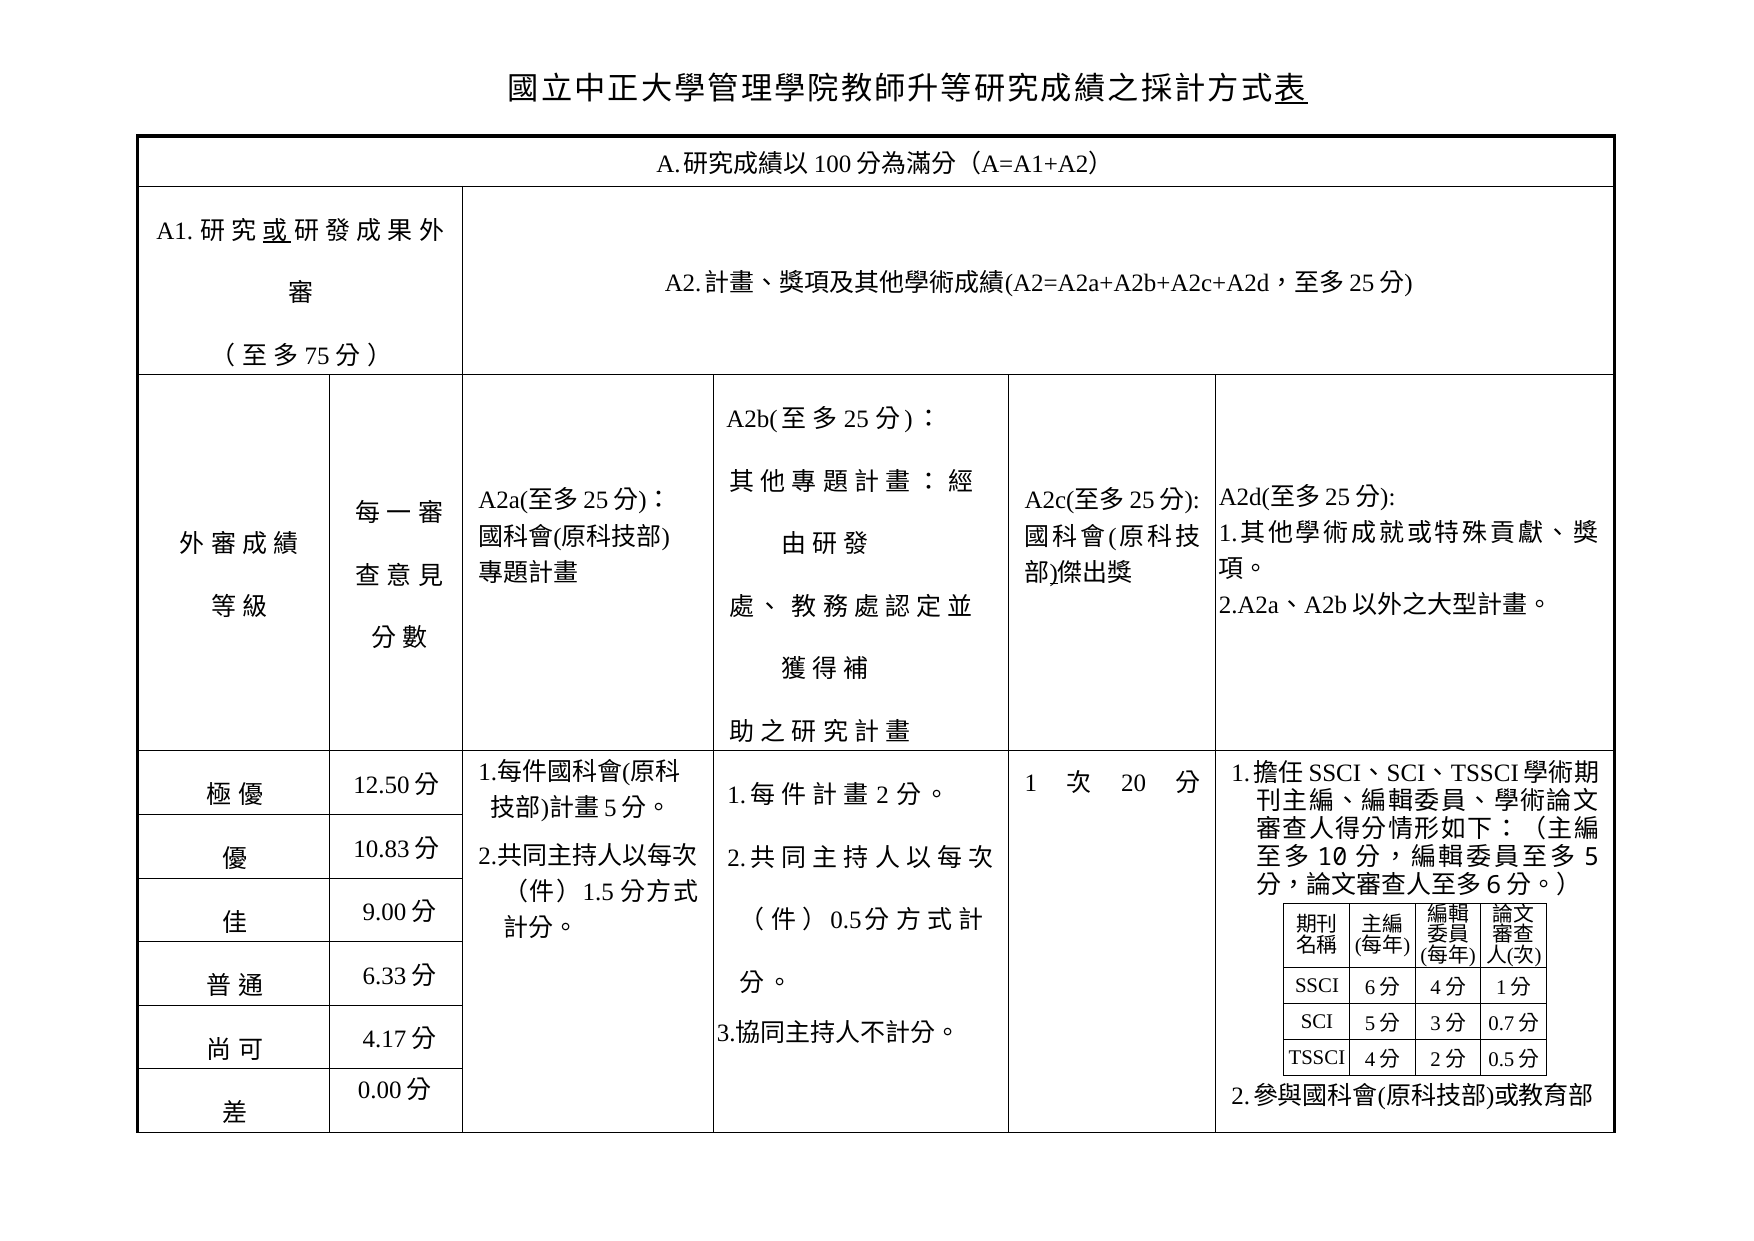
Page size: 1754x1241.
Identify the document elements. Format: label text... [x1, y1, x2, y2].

table_header 期刊 名稱 [1284, 904, 1349, 967]
table_cell 1次20分 [1009, 751, 1215, 1132]
table_cell 差 [139, 1069, 329, 1132]
table_cell A2c(至多25分): 國科會(原科技部)傑出獎 [1009, 375, 1215, 750]
table_header 編輯委員 (每年) [1416, 904, 1480, 967]
table_cell 6.33分 [330, 942, 462, 1004]
table_cell 3分 [1416, 1004, 1480, 1039]
table_cell SCI [1284, 1004, 1349, 1039]
table_cell 6分 [1350, 968, 1415, 1003]
table_cell 1. 擔任SSCI、SCI、TSSCI學術期刊主編、編輯委員、學術論文審查人得分情形如下：（主編至多10分，編輯委員至多5分，論文審查人至多6分。） 2. 參與國科會(原科技部)或教育部 [1216, 751, 1613, 1132]
table_cell 0.5分 [1481, 1040, 1546, 1075]
table_cell 1分 [1481, 968, 1546, 1003]
table_cell 極優 [139, 751, 329, 814]
table_cell 12.50分 [330, 751, 462, 814]
table_cell 每一審查意見分數 [330, 375, 462, 750]
table_cell A1. 研究或研發成果外審 （至多75分） [139, 187, 462, 374]
table_cell 優 [139, 815, 329, 877]
table_cell 佳 [139, 879, 329, 941]
table_cell 1.每件國科會(原科 技部)計畫5分。 2.共同主持人以每次（件）1.5分方式計分。 [463, 751, 713, 1132]
table_cell SSCI [1284, 968, 1349, 1003]
table_cell A2d(至多25分): 1.其他學術成就或特殊貢獻、獎項。 2.A2a、A2b以外之大型計畫。 [1216, 375, 1613, 750]
table_cell A2. 計畫、獎項及其他學術成績(A2=A2a+A2b+A2c+A2d，至多25分) [463, 187, 1613, 374]
table_header A. 研究成績以100分為滿分（A=A1+A2） [139, 138, 1613, 186]
table_cell 0.00分 [330, 1069, 462, 1132]
table_cell 4分 [1350, 1040, 1415, 1075]
table_cell 4分 [1416, 968, 1480, 1003]
table_cell 外審成績等級 [139, 375, 329, 750]
table_cell 9.00分 [330, 879, 462, 941]
table_cell 1.每件計畫2分。 2.共同主持人以每次（件）0.5分方式計分。 3.協同主持人不計分。 [714, 751, 1008, 1132]
table_cell 10.83分 [330, 815, 462, 877]
table_cell 0.7分 [1481, 1004, 1546, 1039]
table_cell A2a(至多25分)： 國科會(原科技部) 專題計畫 [463, 375, 713, 750]
table_cell 4.17分 [330, 1006, 462, 1068]
text 國立中正大學管理學院教師升等研究成績之採計方式表 [103, 63, 1651, 108]
table_cell A2b(至多25分)： 其他專題計畫：經由研發 處、教務處認定並獲得補 助之研究計畫 [714, 375, 1008, 750]
table_header 論文審查人(次) [1481, 904, 1546, 967]
table_cell 2分 [1416, 1040, 1480, 1075]
table_header 主編 (每年) [1350, 904, 1415, 967]
table_cell 普通 [139, 942, 329, 1004]
table_cell 5分 [1350, 1004, 1415, 1039]
table_cell 尚可 [139, 1006, 329, 1068]
table_cell TSSCI [1284, 1040, 1349, 1075]
